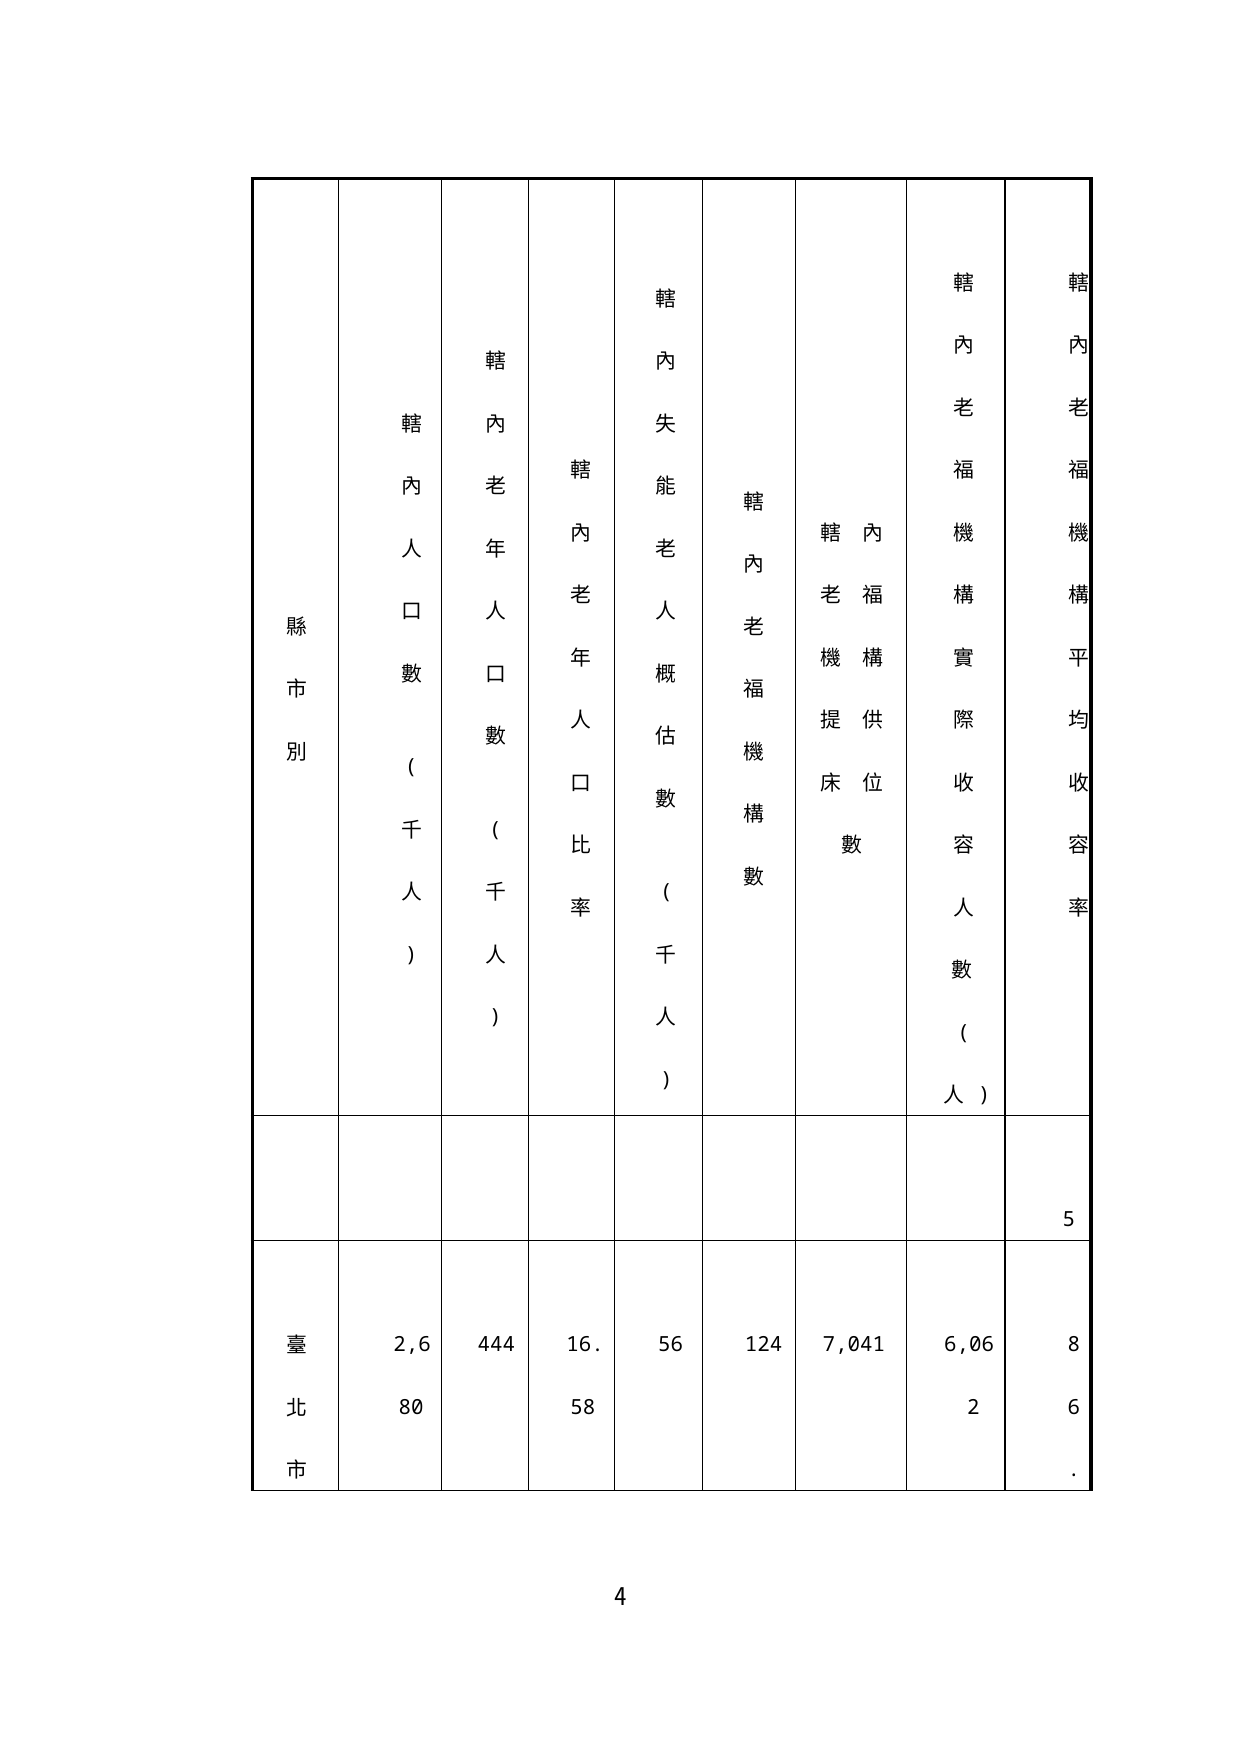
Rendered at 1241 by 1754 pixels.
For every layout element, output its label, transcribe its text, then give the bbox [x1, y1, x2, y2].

table_cell [254, 1116, 338, 1240]
table_cell 124 [703, 1241, 795, 1490]
table_cell 56 [615, 1241, 702, 1490]
table_cell [907, 1116, 1004, 1240]
table_header 縣市別 [254, 180, 338, 1115]
table_cell [796, 1116, 906, 1240]
table_header 轄內老福機構平均收容率 [1006, 180, 1089, 1115]
table_header 轄內老福機構數 [703, 180, 795, 1115]
table_cell 6,062 [907, 1241, 1004, 1490]
table_header 轄內老福機構實際收容人數(人) [907, 180, 1004, 1115]
table_cell 2,680 [339, 1241, 441, 1490]
table_cell 444 [442, 1241, 528, 1490]
table_cell 5 [1006, 1116, 1089, 1240]
table_cell [703, 1116, 795, 1240]
table_cell [442, 1116, 528, 1240]
table_cell 16.58 [529, 1241, 614, 1490]
table_cell 臺北市 [254, 1241, 338, 1490]
table_header 轄內人口數 (千人) [339, 180, 441, 1115]
table_header 轄內老福機構提供床位數 [796, 180, 906, 1115]
table_header 轄內失能老人概估數 (千人) [615, 180, 702, 1115]
table_cell 86. [1006, 1241, 1089, 1490]
table_header 轄內老年人口數 (千人) [442, 180, 528, 1115]
table_cell 7,041 [796, 1241, 906, 1490]
table_cell [339, 1116, 441, 1240]
table_cell [615, 1116, 702, 1240]
table_cell [529, 1116, 614, 1240]
table_header 轄內老年人口比率 [529, 180, 614, 1115]
